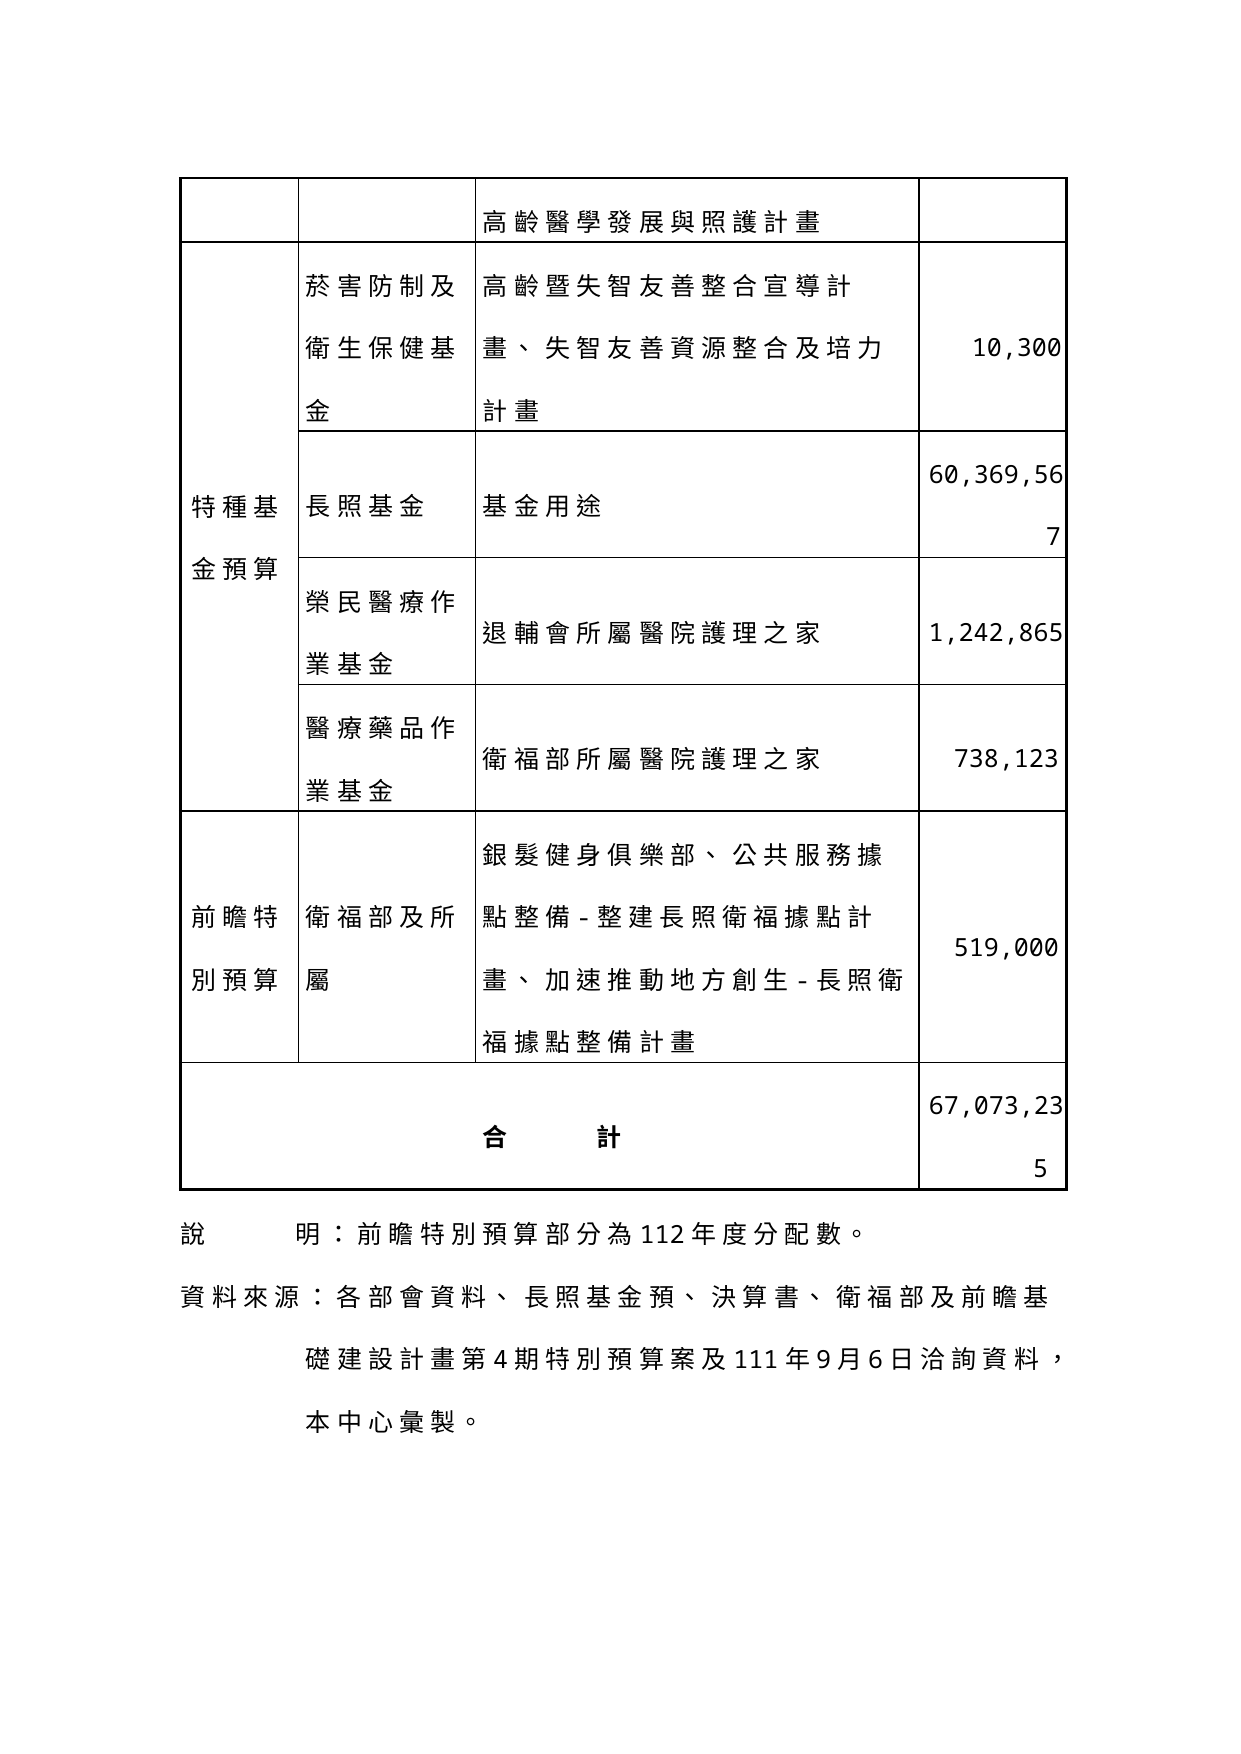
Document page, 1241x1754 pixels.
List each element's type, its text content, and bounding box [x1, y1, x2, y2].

table_cell 特種基金預算 [182, 243, 298, 810]
table_cell 10,300 [920, 243, 1065, 430]
text 資料來源：各部會資料、長照基金預、決算書、衛福部及前瞻基礎建設計畫第4期特別預算案及111年9月6日洽詢資料，本中心彙製。 [177, 1254, 1063, 1441]
table_cell 高齡暨失智友善整合宣導計畫、失智友善資源整合及培力計畫 [476, 243, 918, 430]
table_cell 醫療藥品作業基金 [299, 685, 475, 810]
table_cell 738,123 [920, 685, 1065, 810]
table_cell 長照基金 [299, 432, 475, 557]
table_cell 銀髮健身俱樂部、公共服務據點整備-整建長照衛福據點計畫、加速推動地方創生-長照衛福據點整備計畫 [476, 812, 918, 1062]
text 說 明：前瞻特別預算部分為112年度分配數。 [177, 1191, 1063, 1254]
table_cell 519,000 [920, 812, 1065, 1062]
table_cell [299, 179, 475, 241]
table_cell [920, 179, 1065, 241]
table_cell 高齡醫學發展與照護計畫 [476, 179, 918, 241]
table_cell 前瞻特別預算 [182, 812, 298, 1062]
table_cell 基金用途 [476, 432, 918, 557]
table_cell 1,242,865 [920, 558, 1065, 683]
table_cell 60,369,567 [920, 432, 1065, 557]
table_cell 衛福部及所屬 [299, 812, 475, 1062]
table_cell 退輔會所屬醫院護理之家 [476, 558, 918, 683]
table_cell 榮民醫療作業基金 [299, 558, 475, 683]
table_cell 合 計 [182, 1063, 918, 1188]
table_cell [182, 179, 298, 241]
table_cell 67,073,235 [920, 1063, 1065, 1188]
table_cell 菸害防制及衛生保健基金 [299, 243, 475, 430]
table_cell 衛福部所屬醫院護理之家 [476, 685, 918, 810]
